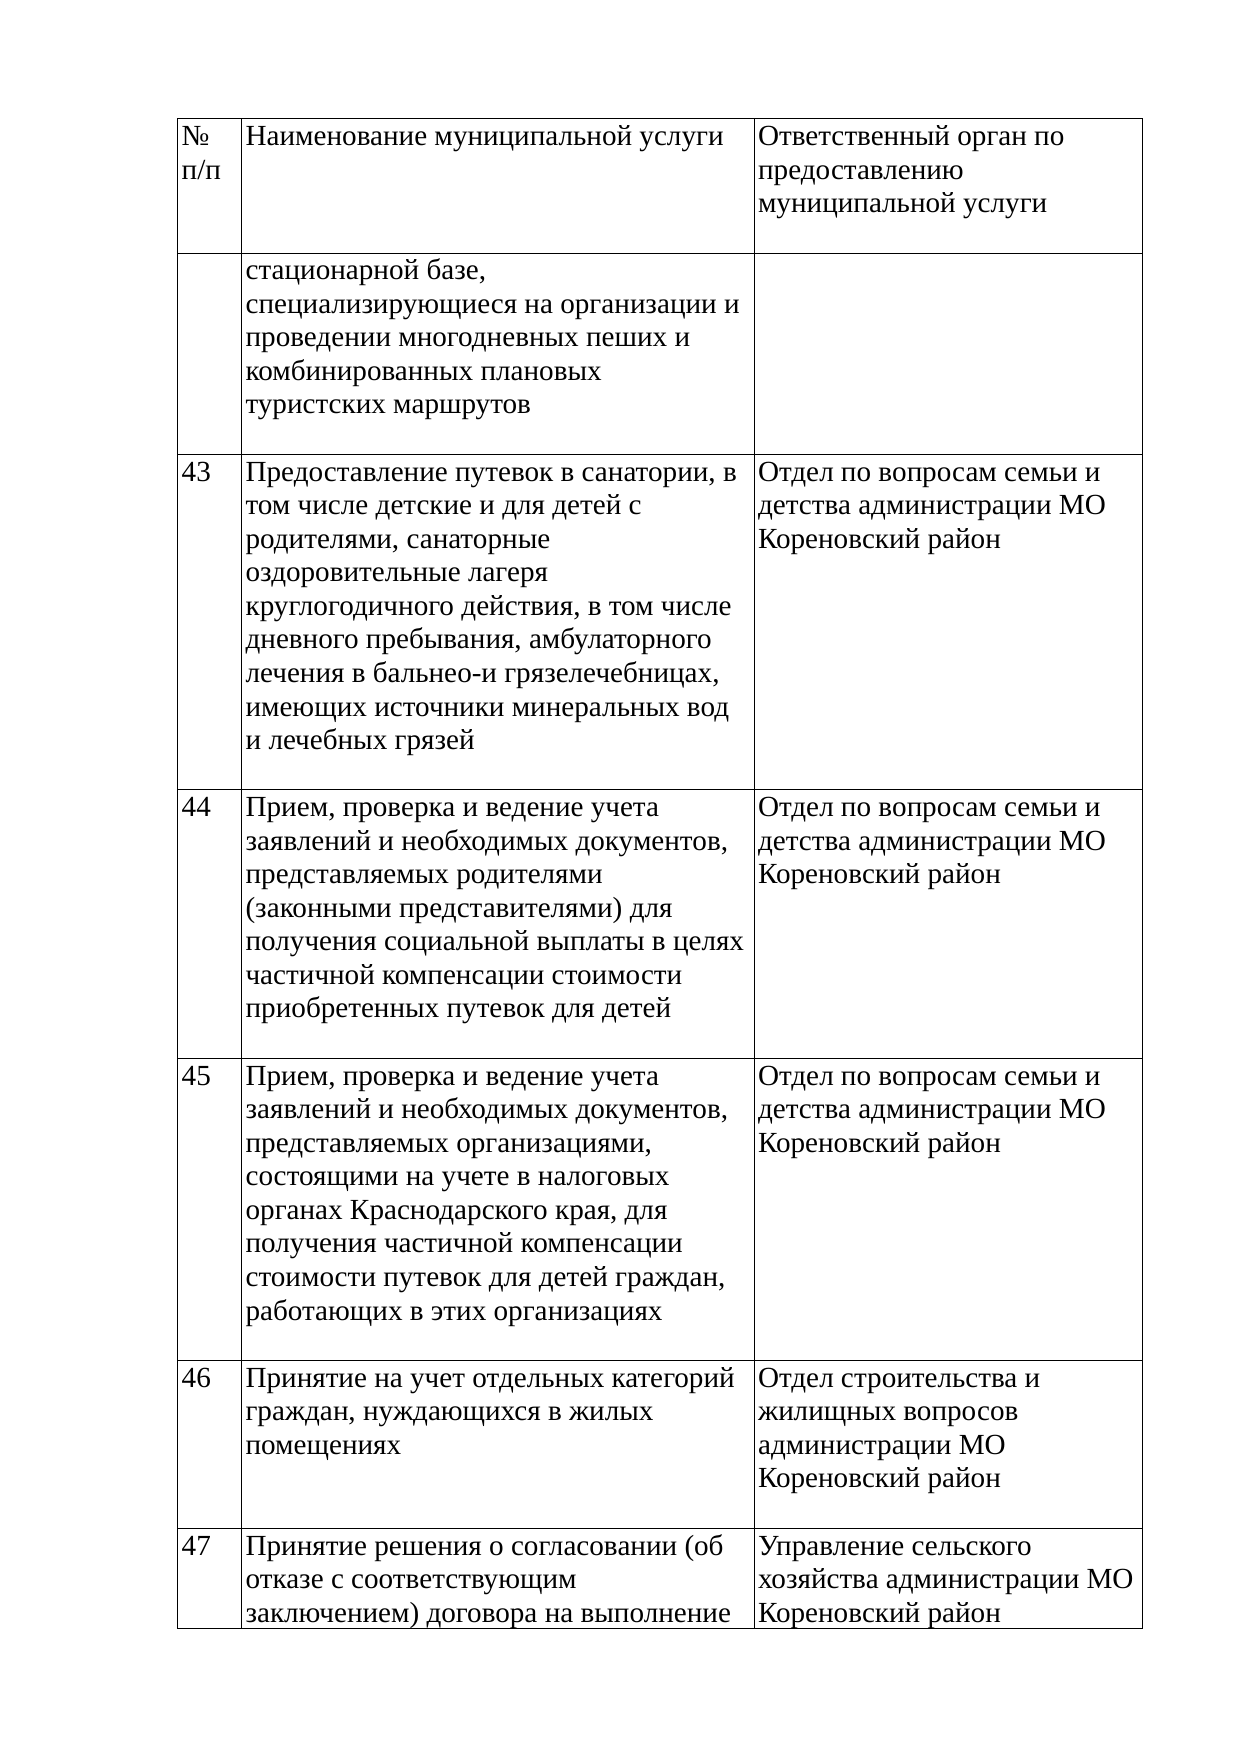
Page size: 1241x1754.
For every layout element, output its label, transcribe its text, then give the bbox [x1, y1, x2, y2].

table_cell [178, 254, 241, 454]
table_cell Отдел по вопросам семьи и детства администрации МО Кореновский район [755, 1059, 1142, 1360]
table_cell 44 [178, 790, 241, 1058]
table_cell Предоставление путевок в санатории, в том числе детские и для детей с родителями, санаторные оздоровительные лагеря круглогодичного действия, в том числе дневного пребывания, амбулаторного лечения в бальнео-и грязелечебницах, имеющих источники минеральных вод и лечебных грязей [242, 455, 754, 789]
table_header Наименование муниципальной услуги [242, 119, 754, 252]
table_cell Управление сельского хозяйства администрации МО Кореновский район [755, 1529, 1142, 1628]
table_cell Принятие на учет отдельных категорий граждан, нуждающихся в жилых помещениях [242, 1361, 754, 1527]
table_cell Отдел строительства и жилищных вопросов администрации МО Кореновский район [755, 1361, 1142, 1527]
table_cell [755, 254, 1142, 454]
table_cell Прием, проверка и ведение учета заявлений и необходимых документов, представляемых организациями, состоящими на учете в налоговых органах Краснодарского края, для получения частичной компенсации стоимости путевок для детей граждан, работающих в этих организациях [242, 1059, 754, 1360]
table_cell Отдел по вопросам семьи и детства администрации МО Кореновский район [755, 790, 1142, 1058]
table_header № п/п [178, 119, 241, 252]
table_cell Принятие решения о согласовании (об отказе с соответствующим заключением) договора на выполнение [242, 1529, 754, 1628]
table_cell стационарной базе, специализирующиеся на организации и проведении многодневных пеших и комбинированных плановых туристских маршрутов [242, 254, 754, 454]
table_cell Прием, проверка и ведение учета заявлений и необходимых документов, представляемых родителями (законными представителями) для получения социальной выплаты в целях частичной компенсации стоимости приобретенных путевок для детей [242, 790, 754, 1058]
table_cell Отдел по вопросам семьи и детства администрации МО Кореновский район [755, 455, 1142, 789]
table_header Ответственный орган по предоставлению муниципальной услуги [755, 119, 1142, 252]
table_cell 45 [178, 1059, 241, 1360]
table_cell 46 [178, 1361, 241, 1527]
table_cell 43 [178, 455, 241, 789]
table_cell 47 [178, 1529, 241, 1628]
